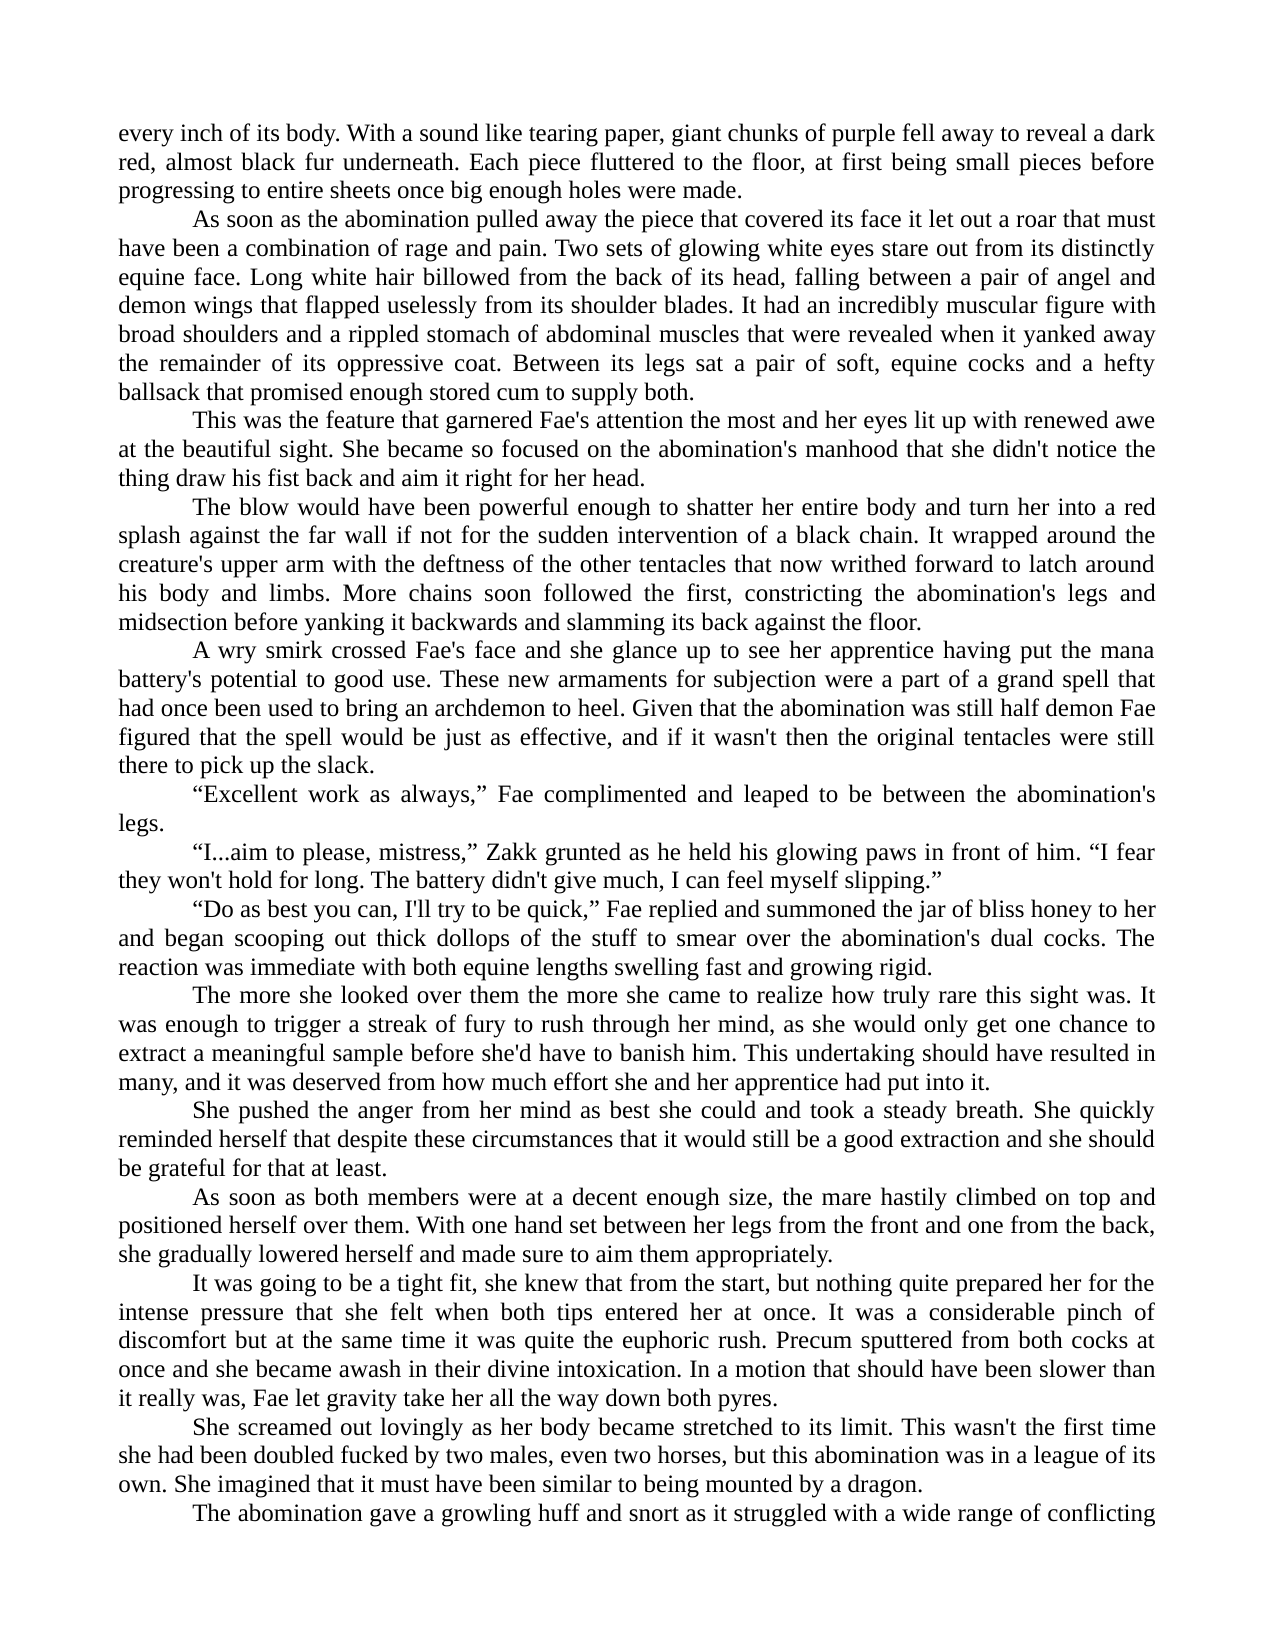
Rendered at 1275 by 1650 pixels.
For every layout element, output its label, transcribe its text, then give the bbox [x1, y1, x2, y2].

text This was the feature that garnered Fae's attention the most and her eyes lit up with renewed awe at the beautiful sight. She became so focused on the abomination's manhood that she didn't notice the thing draw his fist back and aim it right for her head. [118, 406, 1157, 492]
text As soon as the abomination pulled away the piece that covered its face it let out a roar that must have been a combination of rage and pain. Two sets of glowing white eyes stare out from its distinctly equine face. Long white hair billowed from the back of its head, falling between a pair of angel and demon wings that flapped uselessly from its shoulder blades. It had an incredibly muscular figure with broad shoulders and a rippled stomach of abdominal muscles that were revealed when it yanked away the remainder of its oppressive coat. Between its legs sat a pair of soft, equine cocks and a hefty ballsack that promised enough stored cum to supply both. [118, 204, 1157, 406]
text The abomination gave a growling huff and snort as it struggled with a wide range of conflicting [118, 1498, 1157, 1527]
text She screamed out lovingly as her body became stretched to its limit. This wasn't the first time she had been doubled fucked by two males, even two horses, but this abomination was in a league of its own. She imagined that it must have been similar to being mounted by a dragon. [118, 1412, 1157, 1498]
text every inch of its body. With a sound like tearing paper, giant chunks of purple fell away to reveal a dark red, almost black fur underneath. Each piece fluttered to the floor, at first being small pieces before progressing to entire sheets once big enough holes were made. [118, 118, 1157, 204]
text “I...aim to please, mistress,” Zakk grunted as he held his glowing paws in front of him. “I fear they won't hold for long. The battery didn't give much, I can feel myself slipping.” [118, 837, 1157, 894]
text The more she looked over them the more she came to realize how truly rare this sight was. It was enough to trigger a streak of fury to rush through her mind, as she would only get one chance to extract a meaningful sample before she'd have to banish him. This undertaking should have resulted in many, and it was deserved from how much effort she and her apprentice had put into it. [118, 981, 1157, 1096]
text “Do as best you can, I'll try to be quick,” Fae replied and summoned the jar of bliss honey to her and began scooping out thick dollops of the stuff to smear over the abomination's dual cocks. The reaction was immediate with both equine lengths swelling fast and growing rigid. [118, 894, 1157, 981]
text “Excellent work as always,” Fae complimented and leaped to be between the abomination's legs. [118, 779, 1157, 837]
text A wry smirk crossed Fae's face and she glance up to see her apprentice having put the mana battery's potential to good use. These new armaments for subjection were a part of a grand spell that had once been used to bring an archdemon to heel. Given that the abomination was still half demon Fae figured that the spell would be just as effective, and if it wasn't then the original tentacles were still there to pick up the slack. [118, 636, 1157, 779]
text It was going to be a tight fit, she knew that from the start, but nothing quite prepared her for the intense pressure that she felt when both tips entered her at once. It was a considerable pinch of discomfort but at the same time it was quite the euphoric rush. Precum sputtered from both cocks at once and she became awash in their divine intoxication. In a motion that should have been slower than it really was, Fae let gravity take her all the way down both pyres. [118, 1268, 1157, 1412]
text The blow would have been powerful enough to shatter her entire body and turn her into a red splash against the far wall if not for the sudden intervention of a black chain. It wrapped around the creature's upper arm with the deftness of the other tentacles that now writhed forward to latch around his body and limbs. More chains soon followed the first, constricting the abomination's legs and midsection before yanking it backwards and slamming its back against the floor. [118, 492, 1157, 636]
text She pushed the anger from her mind as best she could and took a steady breath. She quickly reminded herself that despite these circumstances that it would still be a good extraction and she should be grateful for that at least. [118, 1096, 1157, 1182]
text As soon as both members were at a decent enough size, the mare hastily climbed on top and positioned herself over them. With one hand set between her legs from the front and one from the back, she gradually lowered herself and made sure to aim them appropriately. [118, 1182, 1157, 1268]
